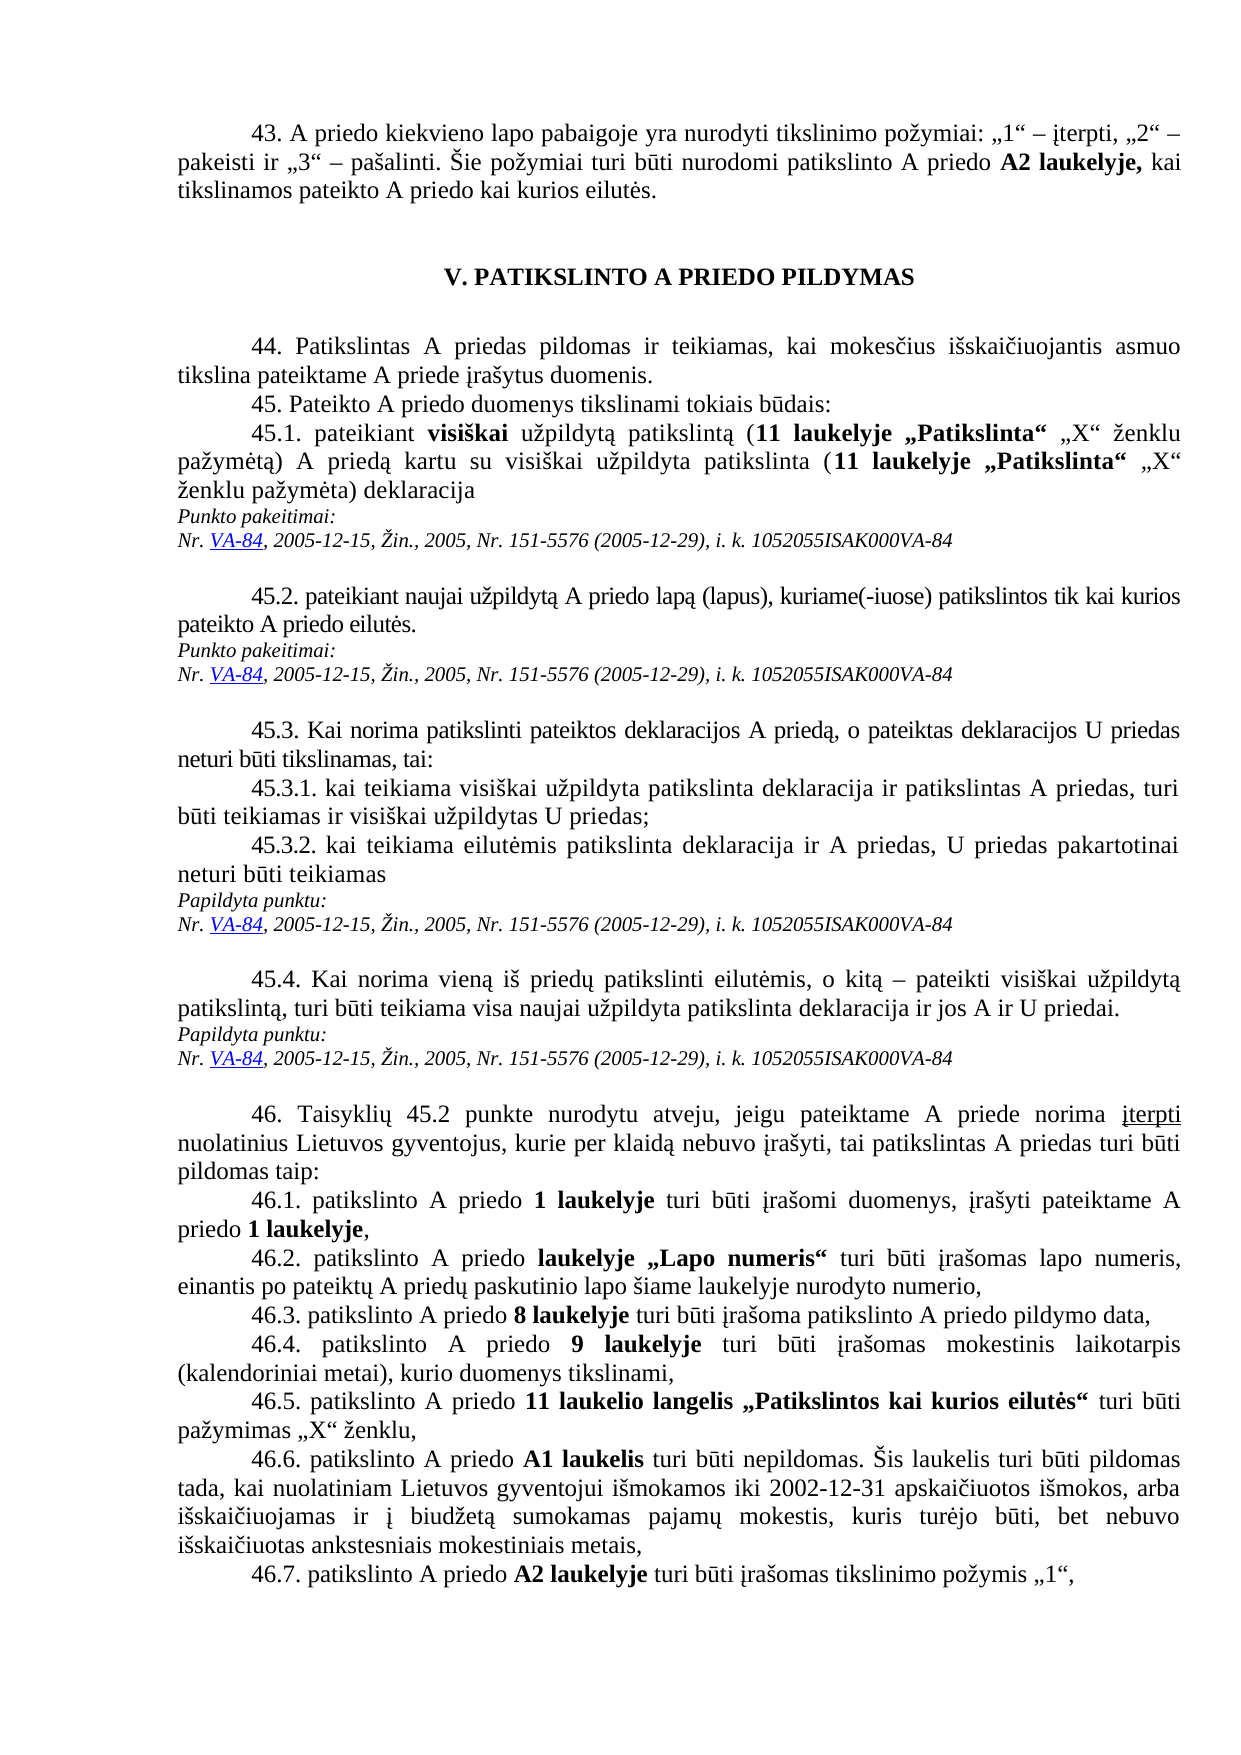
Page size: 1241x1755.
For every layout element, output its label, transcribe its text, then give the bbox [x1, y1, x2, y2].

text Papildyta punktu: [177, 888, 1181, 912]
text Nr. VA-84, 2005-12-15, Žin., 2005, Nr. 151-5576 (2005-12-29), i. k. 1052055ISAK000VA-84 [177, 912, 1181, 936]
text Nr. VA-84, 2005-12-15, Žin., 2005, Nr. 151-5576 (2005-12-29), i. k. 1052055ISAK000VA-84 [177, 662, 1181, 686]
text Punkto pakeitimai: [177, 638, 1181, 662]
text 46.6. patikslinto A priedo A1 laukelis turi būti nepildomas. Šis laukelis turi būti pildomas tada, kai nuolatiniam Lietuvos gyventojui išmokamos iki 2002-12-31 apskaičiuotos išmokos, arba išskaičiuojamas ir į biudžetą sumokamas pajamų mokestis, kuris turėjo būti, bet nebuvo išskaičiuotas ankstesniais mokestiniais metais, [177, 1444, 1181, 1559]
text Nr. VA-84, 2005-12-15, Žin., 2005, Nr. 151-5576 (2005-12-29), i. k. 1052055ISAK000VA-84 [177, 528, 1181, 552]
text 46.4. patikslinto A priedo 9 laukelyje turi būti įrašomas mokestinis laikotarpis (kalendoriniai metai), kurio duomenys tikslinami, [177, 1329, 1181, 1386]
text Nr. VA-84, 2005-12-15, Žin., 2005, Nr. 151-5576 (2005-12-29), i. k. 1052055ISAK000VA-84 [177, 1046, 1181, 1070]
text 45.3. Kai norima patikslinti pateiktos deklaracijos A priedą, o pateiktas deklaracijos U priedas neturi būti tikslinamas, tai: [177, 715, 1181, 773]
text 46.5. patikslinto A priedo 11 laukelio langelis „Patikslintos kai kurios eilutės“ turi būti pažymimas „X“ ženklu, [177, 1386, 1181, 1444]
text 45.2. pateikiant naujai užpildytą A priedo lapą (lapus), kuriame(-iuose) patikslintos tik kai kurios pateikto A priedo eilutės. [177, 581, 1181, 638]
text 45.3.2. kai teikiama eilutėmis patikslinta deklaracija ir A priedas, U priedas pakartotinai neturi būti teikiamas [177, 830, 1181, 888]
text V. PATIKSLINTO A PRIEDO PILDYMAS [177, 262, 1181, 291]
text 45. Pateikto A priedo duomenys tikslinami tokiais būdais: [177, 389, 1181, 418]
text 46.7. patikslinto A priedo A2 laukelyje turi būti įrašomas tikslinimo požymis „1“, [177, 1559, 1181, 1588]
text 45.4. Kai norima vieną iš priedų patikslinti eilutėmis, o kitą – pateikti visiškai užpildytą patikslintą, turi būti teikiama visa naujai užpildyta patikslinta deklaracija ir jos A ir U priedai. [177, 964, 1181, 1022]
text 46. Taisyklių 45.2 punkte nurodytu atveju, jeigu pateiktame A priede norima įterpti nuolatinius Lietuvos gyventojus, kurie per klaidą nebuvo įrašyti, tai patikslintas A priedas turi būti pildomas taip: [177, 1099, 1181, 1185]
text 46.3. patikslinto A priedo 8 laukelyje turi būti įrašoma patikslinto A priedo pildymo data, [177, 1300, 1181, 1329]
text 45.3.1. kai teikiama visiškai užpildyta patikslinta deklaracija ir patikslintas A priedas, turi būti teikiamas ir visiškai užpildytas U priedas; [177, 773, 1181, 830]
text 46.2. patikslinto A priedo laukelyje „Lapo numeris“ turi būti įrašomas lapo numeris, einantis po pateiktų A priedų paskutinio lapo šiame laukelyje nurodyto numerio, [177, 1243, 1181, 1300]
text Punkto pakeitimai: [177, 504, 1181, 528]
text 46.1. patikslinto A priedo 1 laukelyje turi būti įrašomi duomenys, įrašyti pateiktame A priedo 1 laukelyje, [177, 1185, 1181, 1243]
text 44. Patikslintas A priedas pildomas ir teikiamas, kai mokesčius išskaičiuojantis asmuo tikslina pateiktame A priede įrašytus duomenis. [177, 331, 1181, 389]
text Papildyta punktu: [177, 1022, 1181, 1046]
text 43. A priedo kiekvieno lapo pabaigoje yra nurodyti tikslinimo požymiai: „1“ – įterpti, „2“ – pakeisti ir „3“ – pašalinti. Šie požymiai turi būti nurodomi patikslinto A priedo A2 laukelyje, kai tikslinamos pateikto A priedo kai kurios eilutės. [177, 118, 1181, 204]
text 45.1. pateikiant visiškai užpildytą patikslintą (11 laukelyje „Patikslinta“ „X“ ženklu pažymėtą) A priedą kartu su visiškai užpildyta patikslinta (11 laukelyje „Patikslinta“ „X“ ženklu pažymėta) deklaracija [177, 418, 1181, 504]
